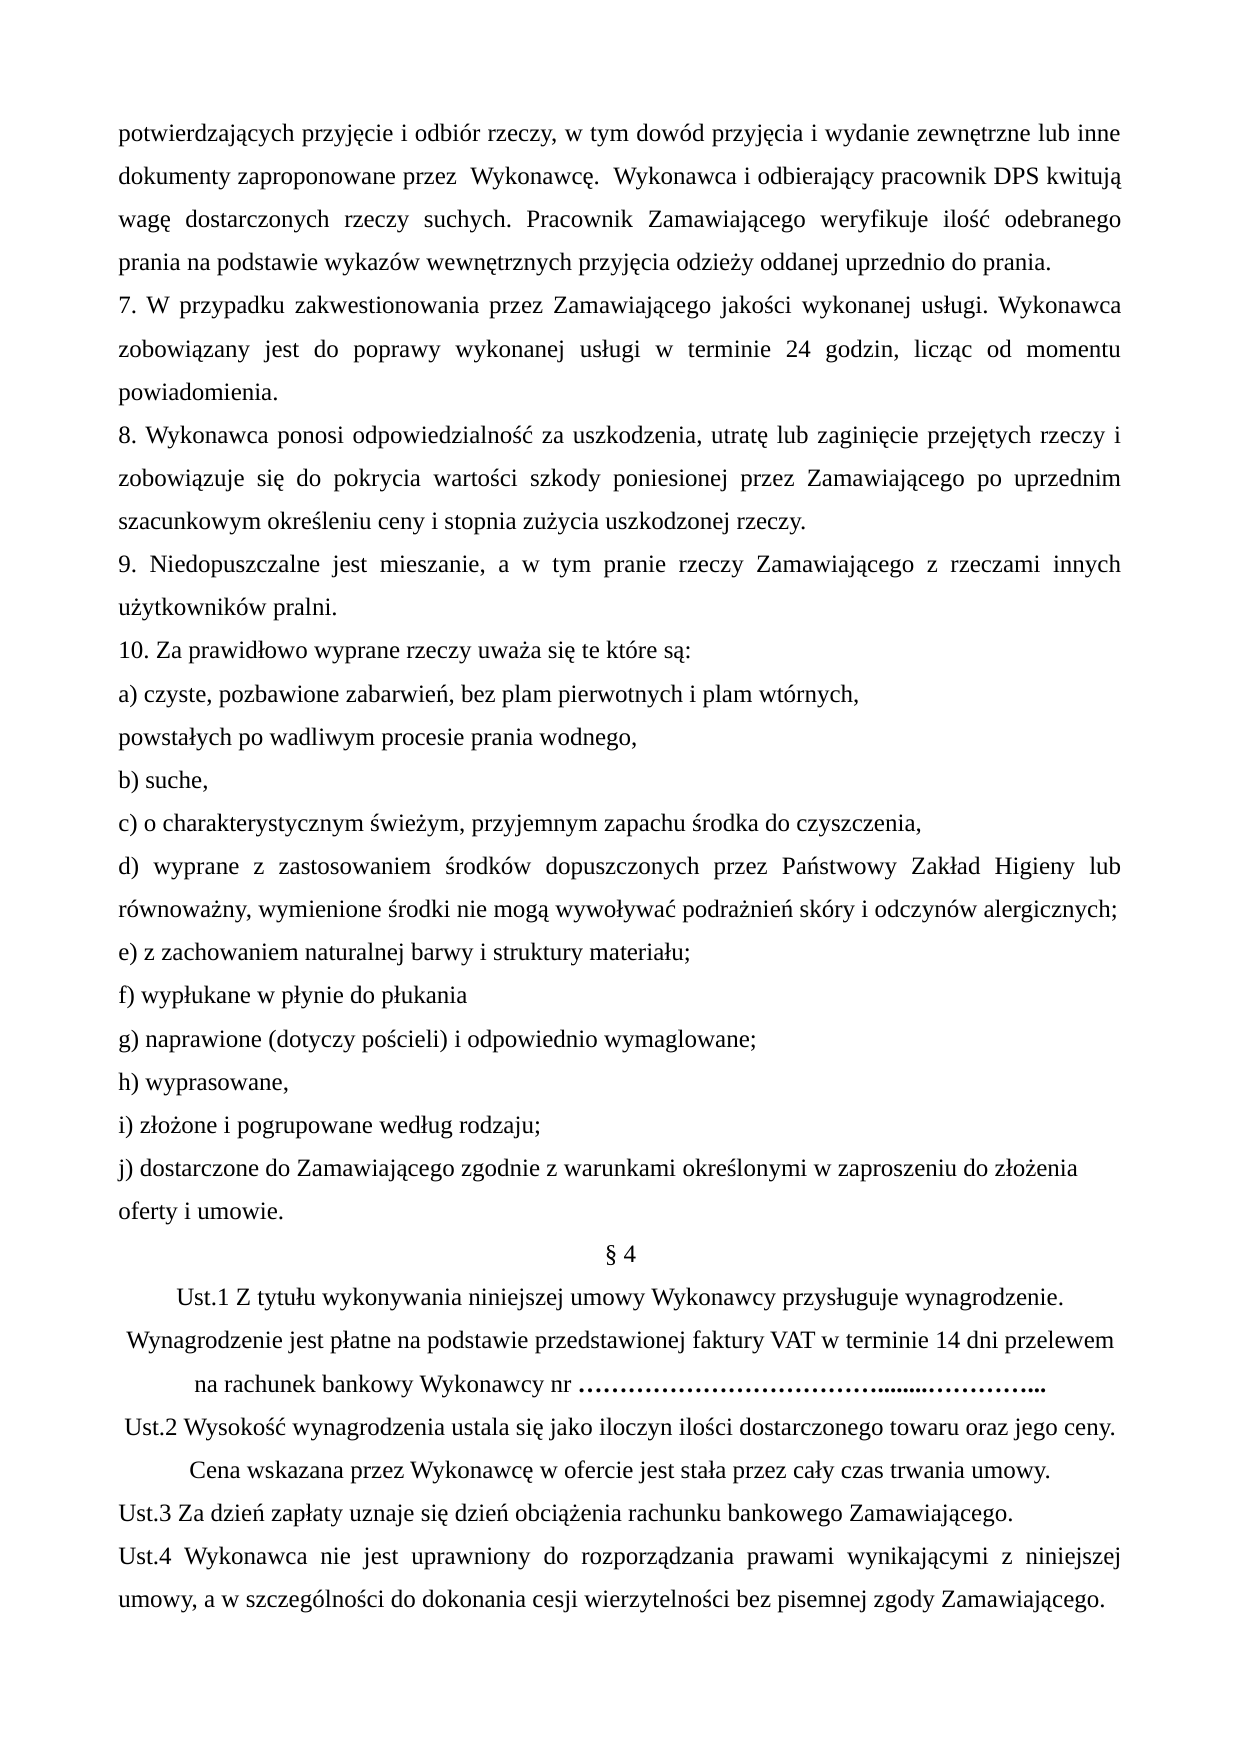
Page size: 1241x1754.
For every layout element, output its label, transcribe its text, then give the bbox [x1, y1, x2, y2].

text f) wypłukane w płynie do płukania [118, 981, 1122, 1009]
text c) o charakterystycznym świeżym, przyjemnym zapachu środka do czyszczenia, [118, 808, 1122, 837]
text d) wyprane z zastosowaniem środków dopuszczonych przez Państwowy Zakład Higieny lub równoważny, wymienione środki nie mogą wywoływać podrażnień skóry i odczynów alergicznych; [118, 851, 1122, 923]
text Ust.4 Wykonawca nie jest uprawniony do rozporządzania prawami wynikającymi z niniejszej umowy, a w szczególności do dokonania cesji wierzytelności bez pisemnej zgody Zamawiającego. [118, 1541, 1122, 1613]
text potwierdzających przyjęcie i odbiór rzeczy, w tym dowód przyjęcia i wydanie zewnętrzne lub inne dokumenty zaproponowane przez Wykonawcę. Wykonawca i odbierający pracownik DPS kwitują wagę dostarczonych rzeczy suchych. Pracownik Zamawiającego weryfikuje ilość odebranego prania na podstawie wykazów wewnętrznych przyjęcia odzieży oddanej uprzednio do prania. [118, 118, 1122, 276]
text 8. Wykonawca ponosi odpowiedzialność za uszkodzenia, utratę lub zaginięcie przejętych rzeczy i zobowiązuje się do pokrycia wartości szkody poniesionej przez Zamawiającego po uprzednim szacunkowym określeniu ceny i stopnia zużycia uszkodzonej rzeczy. [118, 420, 1122, 535]
text Ust.3 Za dzień zapłaty uznaje się dzień obciążenia rachunku bankowego Zamawiającego. [118, 1498, 1122, 1527]
text 10. Za prawidłowo wyprane rzeczy uważa się te które są: [118, 636, 1122, 664]
text b) suche, [118, 765, 1122, 794]
text 7. W przypadku zakwestionowania przez Zamawiającego jakości wykonanej usługi. Wykonawca zobowiązany jest do poprawy wykonanej usługi w terminie 24 godzin, licząc od momentu powiadomienia. [118, 291, 1122, 406]
text j) dostarczone do Zamawiającego zgodnie z warunkami określonymi w zaproszeniu do złożenia oferty i umowie. [118, 1153, 1122, 1225]
text a) czyste, pozbawione zabarwień, bez plam pierwotnych i plam wtórnych, powstałych po wadliwym procesie prania wodnego, [118, 679, 1122, 751]
text 9. Niedopuszczalne jest mieszanie, a w tym pranie rzeczy Zamawiającego z rzeczami innych użytkowników pralni. [118, 549, 1122, 621]
text e) z zachowaniem naturalnej barwy i struktury materiału; [118, 937, 1122, 966]
text h) wyprasowane, [118, 1067, 1122, 1096]
text g) naprawione (dotyczy pościeli) i odpowiednio wymaglowane; [118, 1024, 1122, 1052]
text i) złożone i pogrupowane według rodzaju; [118, 1110, 1122, 1139]
text § 4 Ust.1 Z tytułu wykonywania niniejszej umowy Wykonawcy przysługuje wynagrodzenie. Wynagrodzenie jest płatne na podstawie przedstawionej faktury VAT w terminie 14 dni przelewem na rachunek bankowy Wykonawcy nr ………………………………........…………... Ust.2 Wysokość wynagrodzenia ustala się jako iloczyn ilości dostarczonego towaru oraz jego ceny. Cena wskazana przez Wykonawcę w ofercie jest stała przez cały czas trwania umowy. [118, 1239, 1122, 1484]
